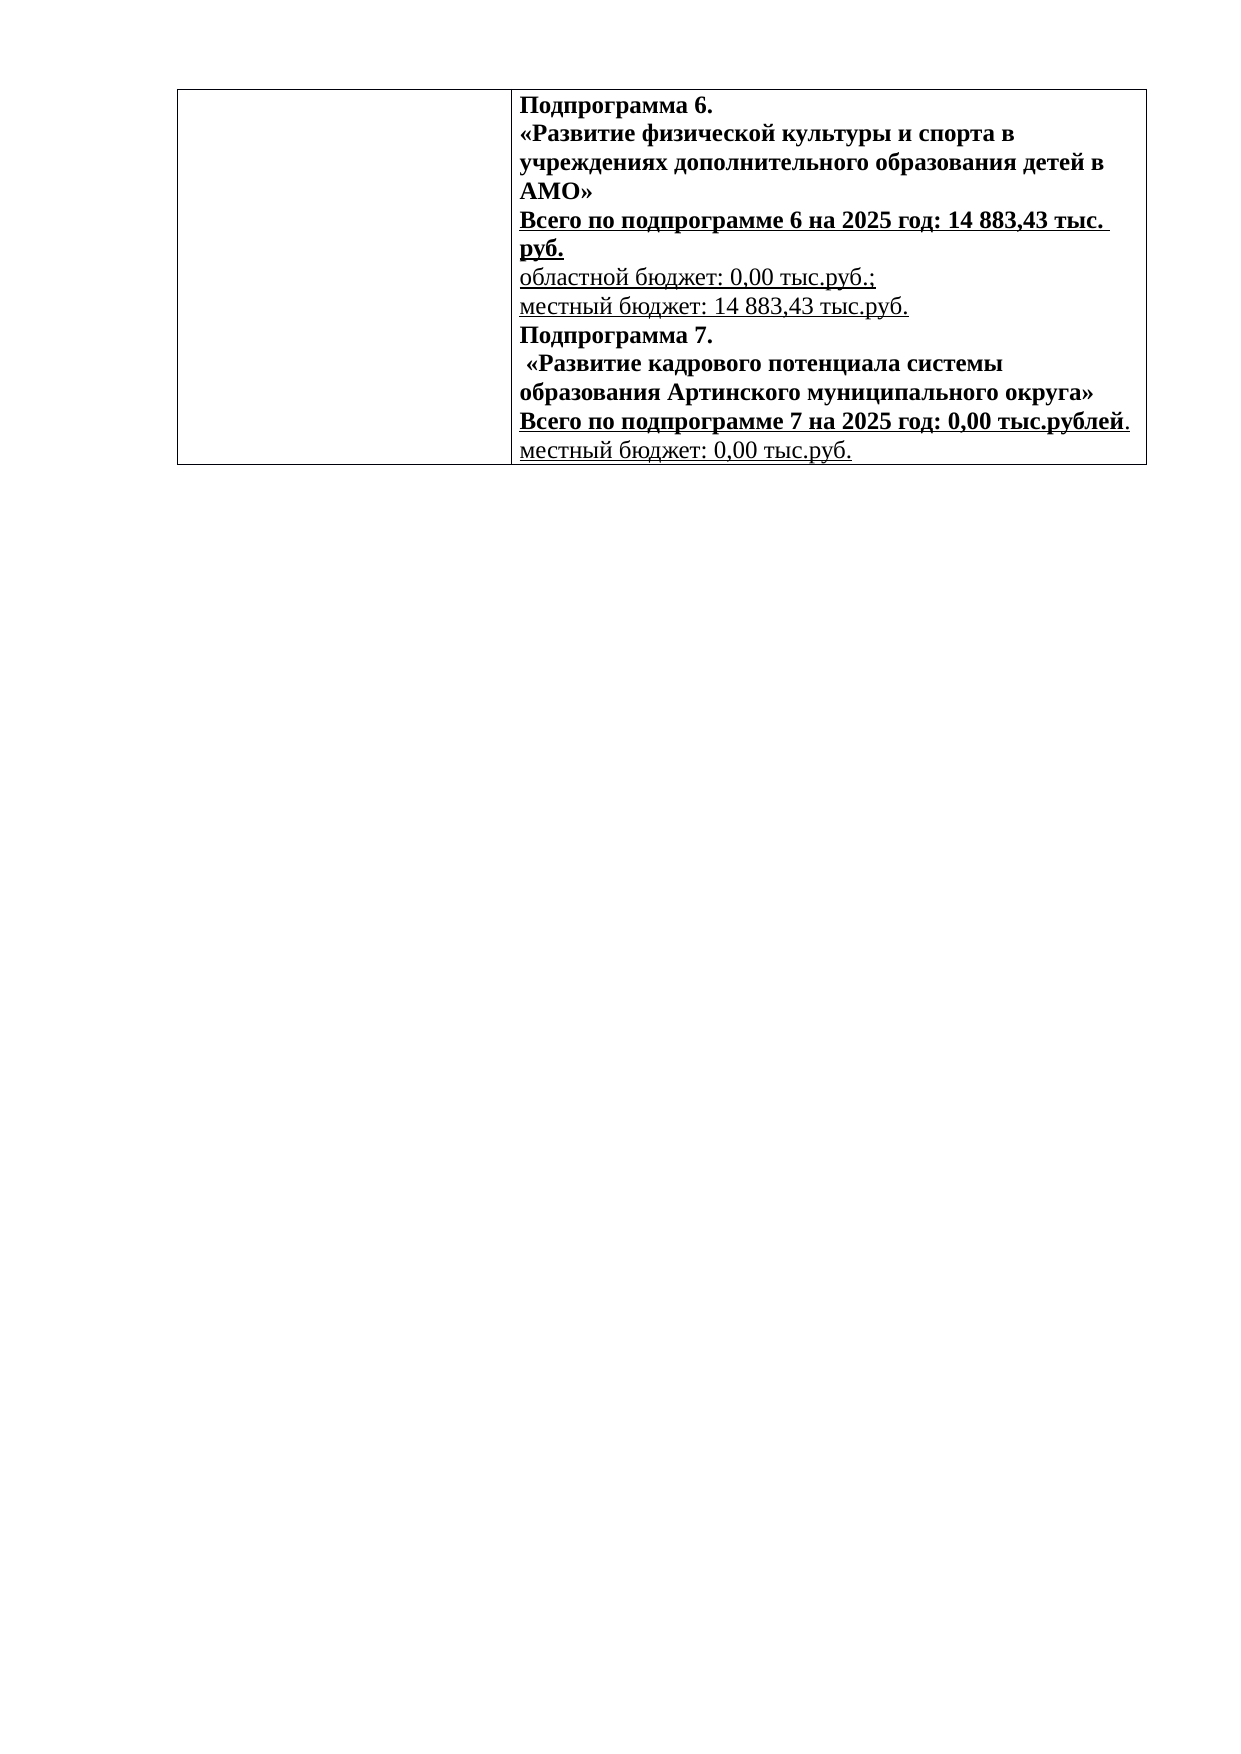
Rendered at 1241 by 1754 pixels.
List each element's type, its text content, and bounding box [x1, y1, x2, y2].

table_header [178, 90, 511, 463]
table_header Подпрограмма 6. «Развитие физической культуры и спорта в учреждениях дополнительного образования детей в АМО» Всего по подпрограмме 6 на 2025 год: 14 883,43 тыс. руб. областной бюджет: 0,00 тыс.руб.; местный бюджет: 14 883,43 тыс.руб. Подпрограмма 7. «Развитие кадрового потенциала системы образования Артинского муниципального округа» Всего по подпрограмме 7 на 2025 год: 0,00 тыс.рублей. местный бюджет: 0,00 тыс.руб. [512, 90, 1146, 463]
